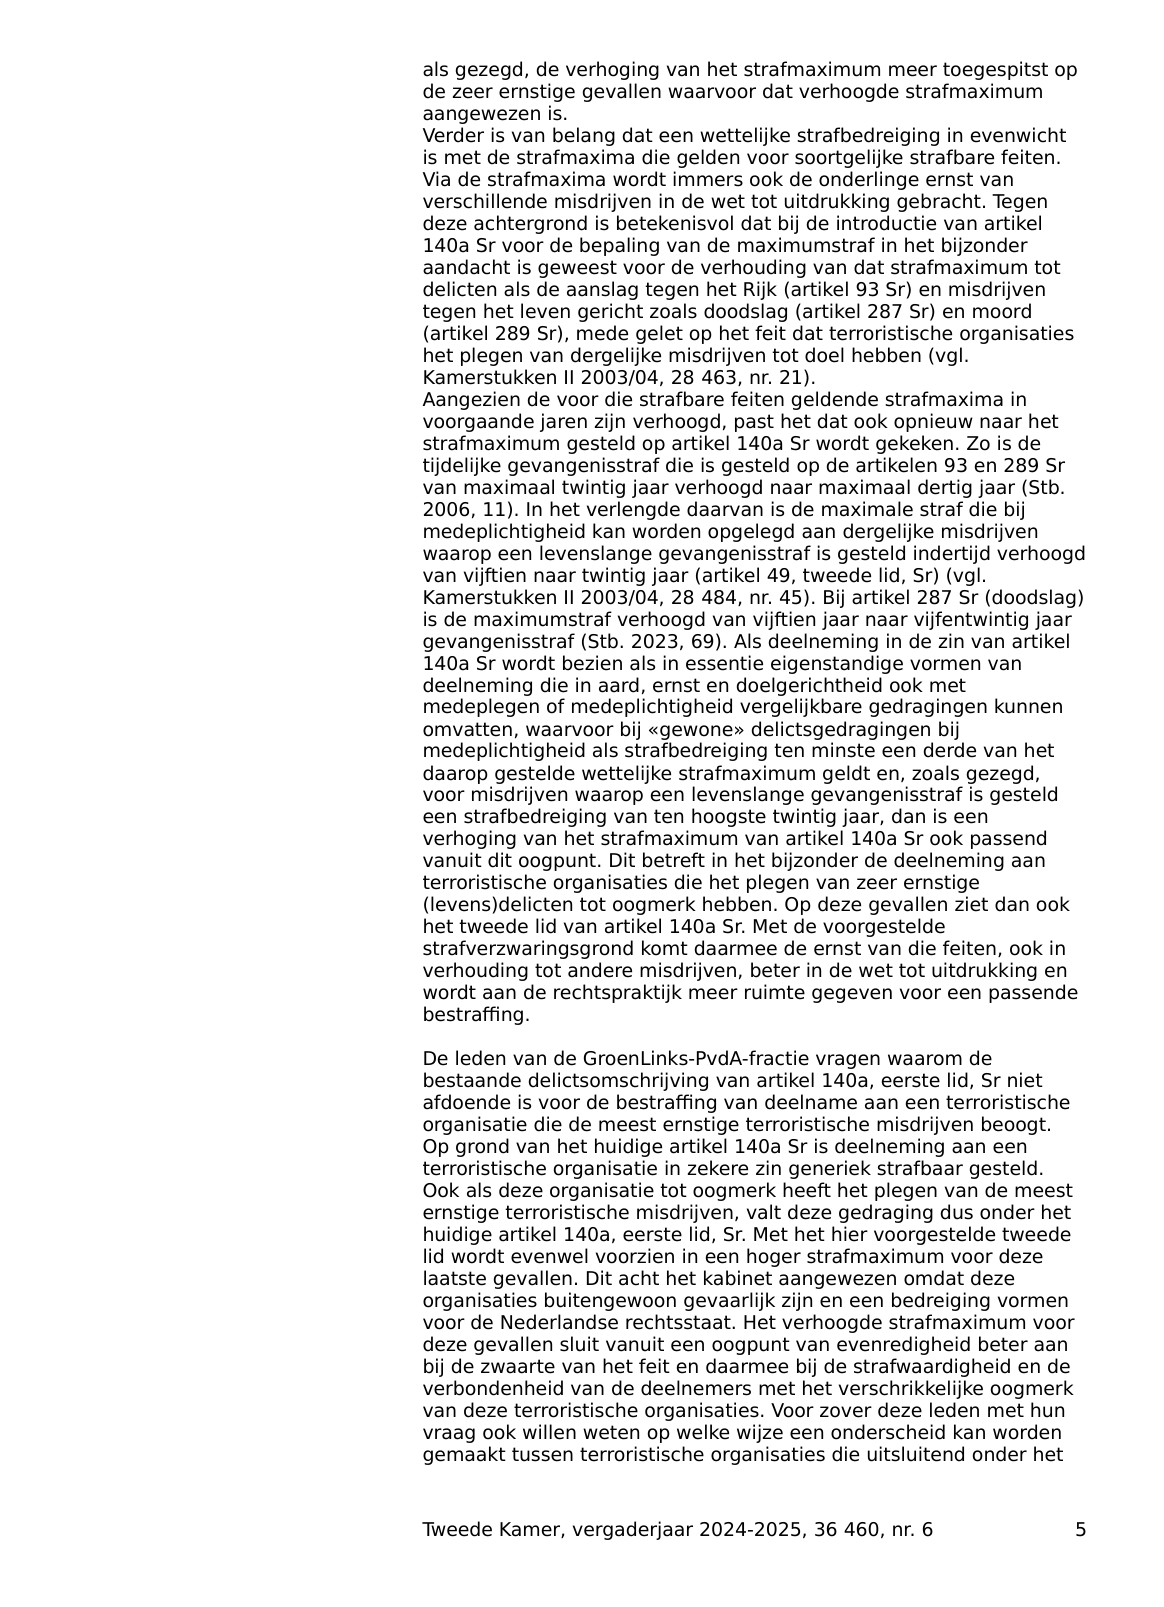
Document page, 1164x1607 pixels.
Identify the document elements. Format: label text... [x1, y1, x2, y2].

text als gezegd, de verhoging van het strafmaximum meer toegespitst op de zeer ernstige gevallen waarvoor dat verhoogde strafmaximum aangewezen is. [422, 59, 1087, 125]
text De leden van de GroenLinks-PvdA-fractie vragen waarom de bestaande delictsomschrijving van artikel 140a, eerste lid, Sr niet afdoende is voor de bestraffing van deelname aan een terroristische organisatie die de meest ernstige terroristische misdrijven beoogt. [422, 1048, 1087, 1136]
text Verder is van belang dat een wettelijke strafbedreiging in evenwicht is met de strafmaxima die gelden voor soortgelijke strafbare feiten. Via de strafmaxima wordt immers ook de onderlinge ernst van verschillende misdrijven in de wet tot uitdrukking gebracht. Tegen deze achtergrond is betekenisvol dat bij de introductie van artikel 140a Sr voor de bepaling van de maximumstraf in het bijzonder aandacht is geweest voor de verhouding van dat strafmaximum tot delicten als de aanslag tegen het Rijk (artikel 93 Sr) en misdrijven tegen het leven gericht zoals doodslag (artikel 287 Sr) en moord (artikel 289 Sr), mede gelet op het feit dat terroristische organisaties het plegen van dergelijke misdrijven tot doel hebben (vgl. Kamerstukken II 2003/04, 28 463, nr. 21). [422, 125, 1087, 389]
text Aangezien de voor die strafbare feiten geldende strafmaxima in voorgaande jaren zijn verhoogd, past het dat ook opnieuw naar het strafmaximum gesteld op artikel 140a Sr wordt gekeken. Zo is de tijdelijke gevangenisstraf die is gesteld op de artikelen 93 en 289 Sr van maximaal twintig jaar verhoogd naar maximaal dertig jaar (Stb. 2006, 11). In het verlengde daarvan is de maximale straf die bij medeplichtigheid kan worden opgelegd aan dergelijke misdrijven waarop een levenslange gevangenisstraf is gesteld indertijd verhoogd van vijftien naar twintig jaar (artikel 49, tweede lid, Sr) (vgl. Kamerstukken II 2003/04, 28 484, nr. 45). Bij artikel 287 Sr (doodslag) is de maximumstraf verhoogd van vijftien jaar naar vijfentwintig jaar gevangenisstraf (Stb. 2023, 69). Als deelneming in de zin van artikel 140a Sr wordt bezien als in essentie eigenstandige vormen van deelneming die in aard, ernst en doelgerichtheid ook met medeplegen of medeplichtigheid vergelijkbare gedragingen kunnen omvatten, waarvoor bij «gewone» delictsgedragingen bij medeplichtigheid als strafbedreiging ten minste een derde van het daarop gestelde wettelijke strafmaximum geldt en, zoals gezegd, voor misdrijven waarop een levenslange gevangenisstraf is gesteld een strafbedreiging van ten hoogste twintig jaar, dan is een verhoging van het strafmaximum van artikel 140a Sr ook passend vanuit dit oogpunt. Dit betreft in het bijzonder de deelneming aan terroristische organisaties die het plegen van zeer ernstige (levens)delicten tot oogmerk hebben. Op deze gevallen ziet dan ook het tweede lid van artikel 140a Sr. Met de voorgestelde strafverzwaringsgrond komt daarmee de ernst van die feiten, ook in verhouding tot andere misdrijven, beter in de wet tot uitdrukking en wordt aan de rechtspraktijk meer ruimte gegeven voor een passende bestraffing. [422, 389, 1087, 1026]
text Op grond van het huidige artikel 140a Sr is deelneming aan een terroristische organisatie in zekere zin generiek strafbaar gesteld. Ook als deze organisatie tot oogmerk heeft het plegen van de meest ernstige terroristische misdrijven, valt deze gedraging dus onder het huidige artikel 140a, eerste lid, Sr. Met het hier voorgestelde tweede lid wordt evenwel voorzien in een hoger strafmaximum voor deze laatste gevallen. Dit acht het kabinet aangewezen omdat deze organisaties buitengewoon gevaarlijk zijn en een bedreiging vormen voor de Nederlandse rechtsstaat. Het verhoogde strafmaximum voor deze gevallen sluit vanuit een oogpunt van evenredigheid beter aan bij de zwaarte van het feit en daarmee bij de strafwaardigheid en de verbondenheid van de deelnemers met het verschrikkelijke oogmerk van deze terroristische organisaties. Voor zover deze leden met hun vraag ook willen weten op welke wijze een onderscheid kan worden gemaakt tussen terroristische organisaties die uitsluitend onder het [422, 1136, 1087, 1466]
